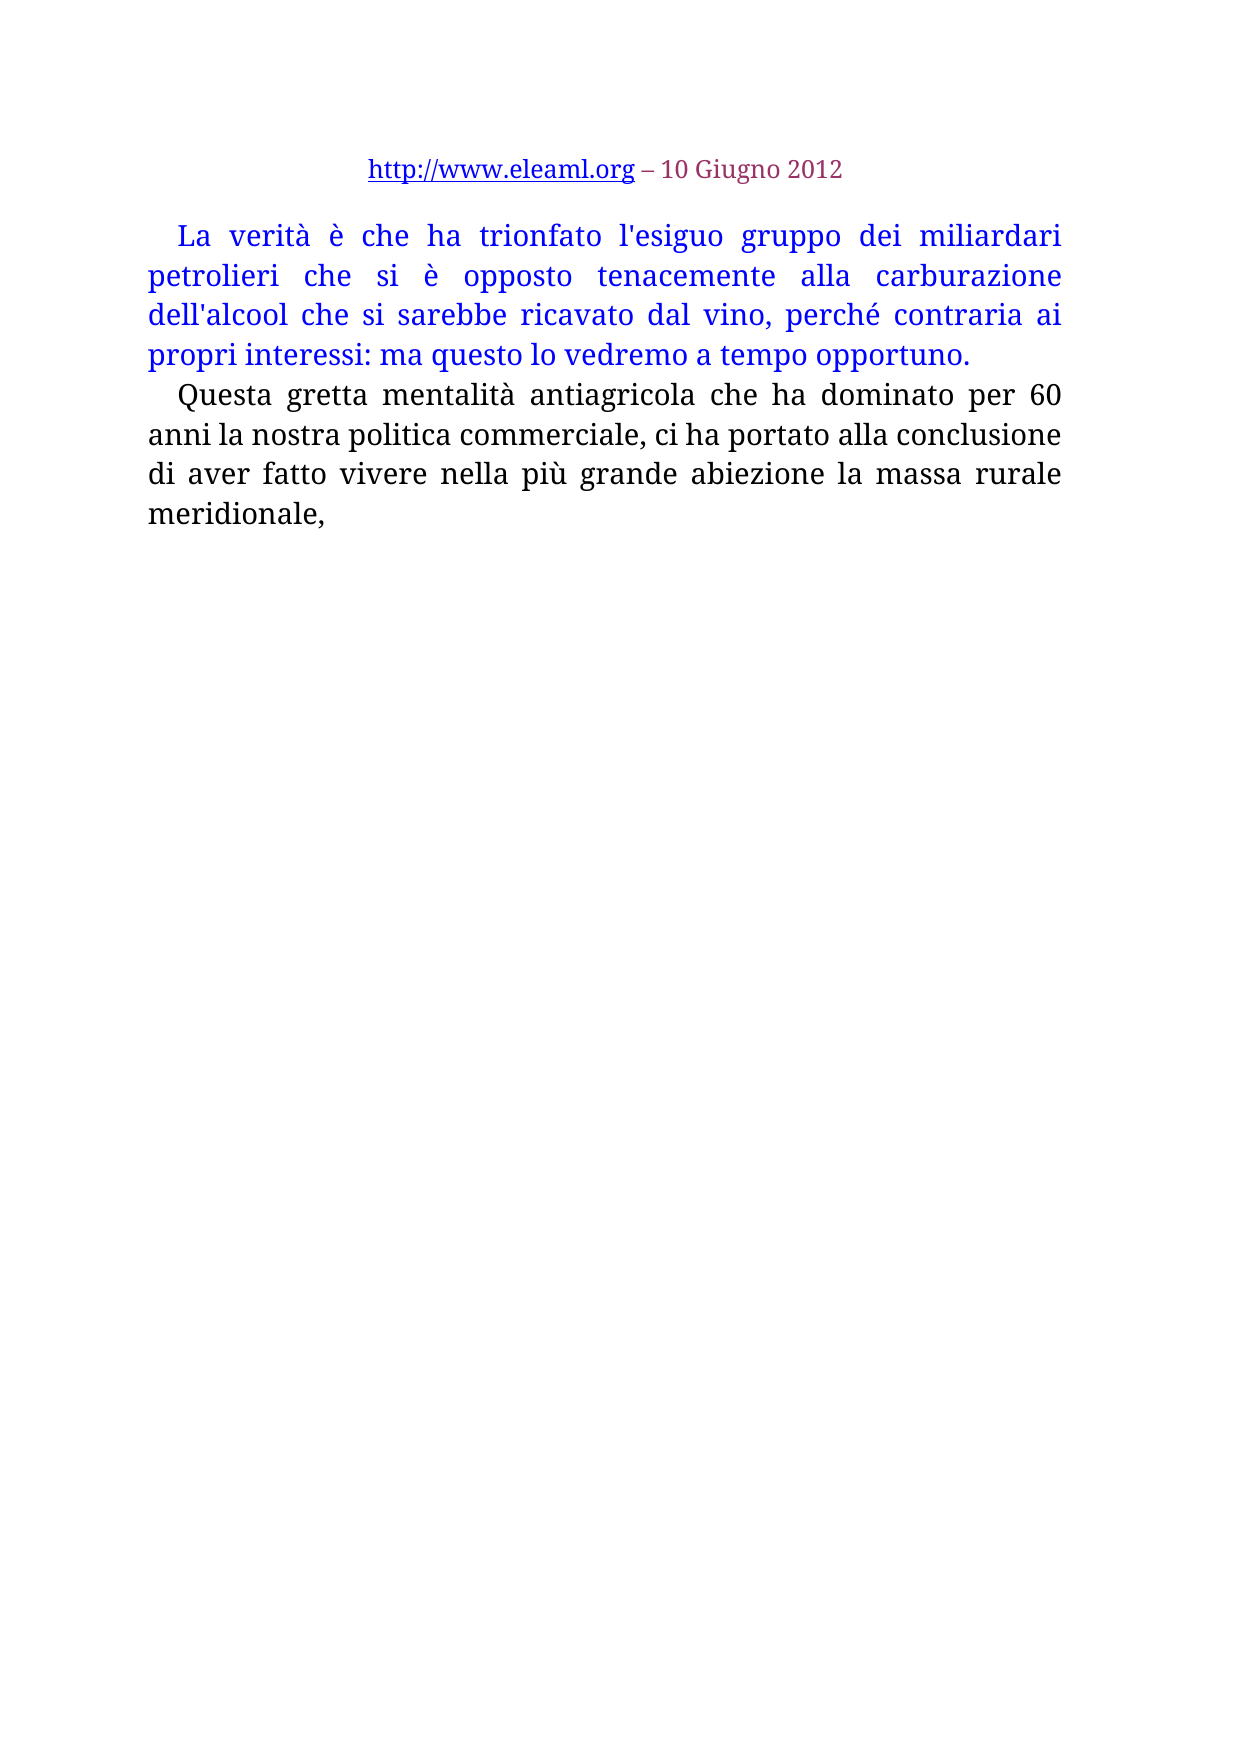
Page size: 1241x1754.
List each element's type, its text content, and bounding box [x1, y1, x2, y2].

text La verità è che ha trionfato l'esiguo gruppo dei miliardari petrolieri che si è opposto tenacemente alla carburazione dell'alcool che si sarebbe ricavato dal vino, perché contraria ai propri interessi: ma questo lo vedremo a tempo opportuno. [148, 215, 1063, 374]
text Questa gretta mentalità antiagricola che ha dominato per 60 anni la nostra politica commerciale, ci ha portato alla conclusione di aver fatto vivere nella più grande abiezione la massa rurale meridionale, [148, 374, 1063, 533]
